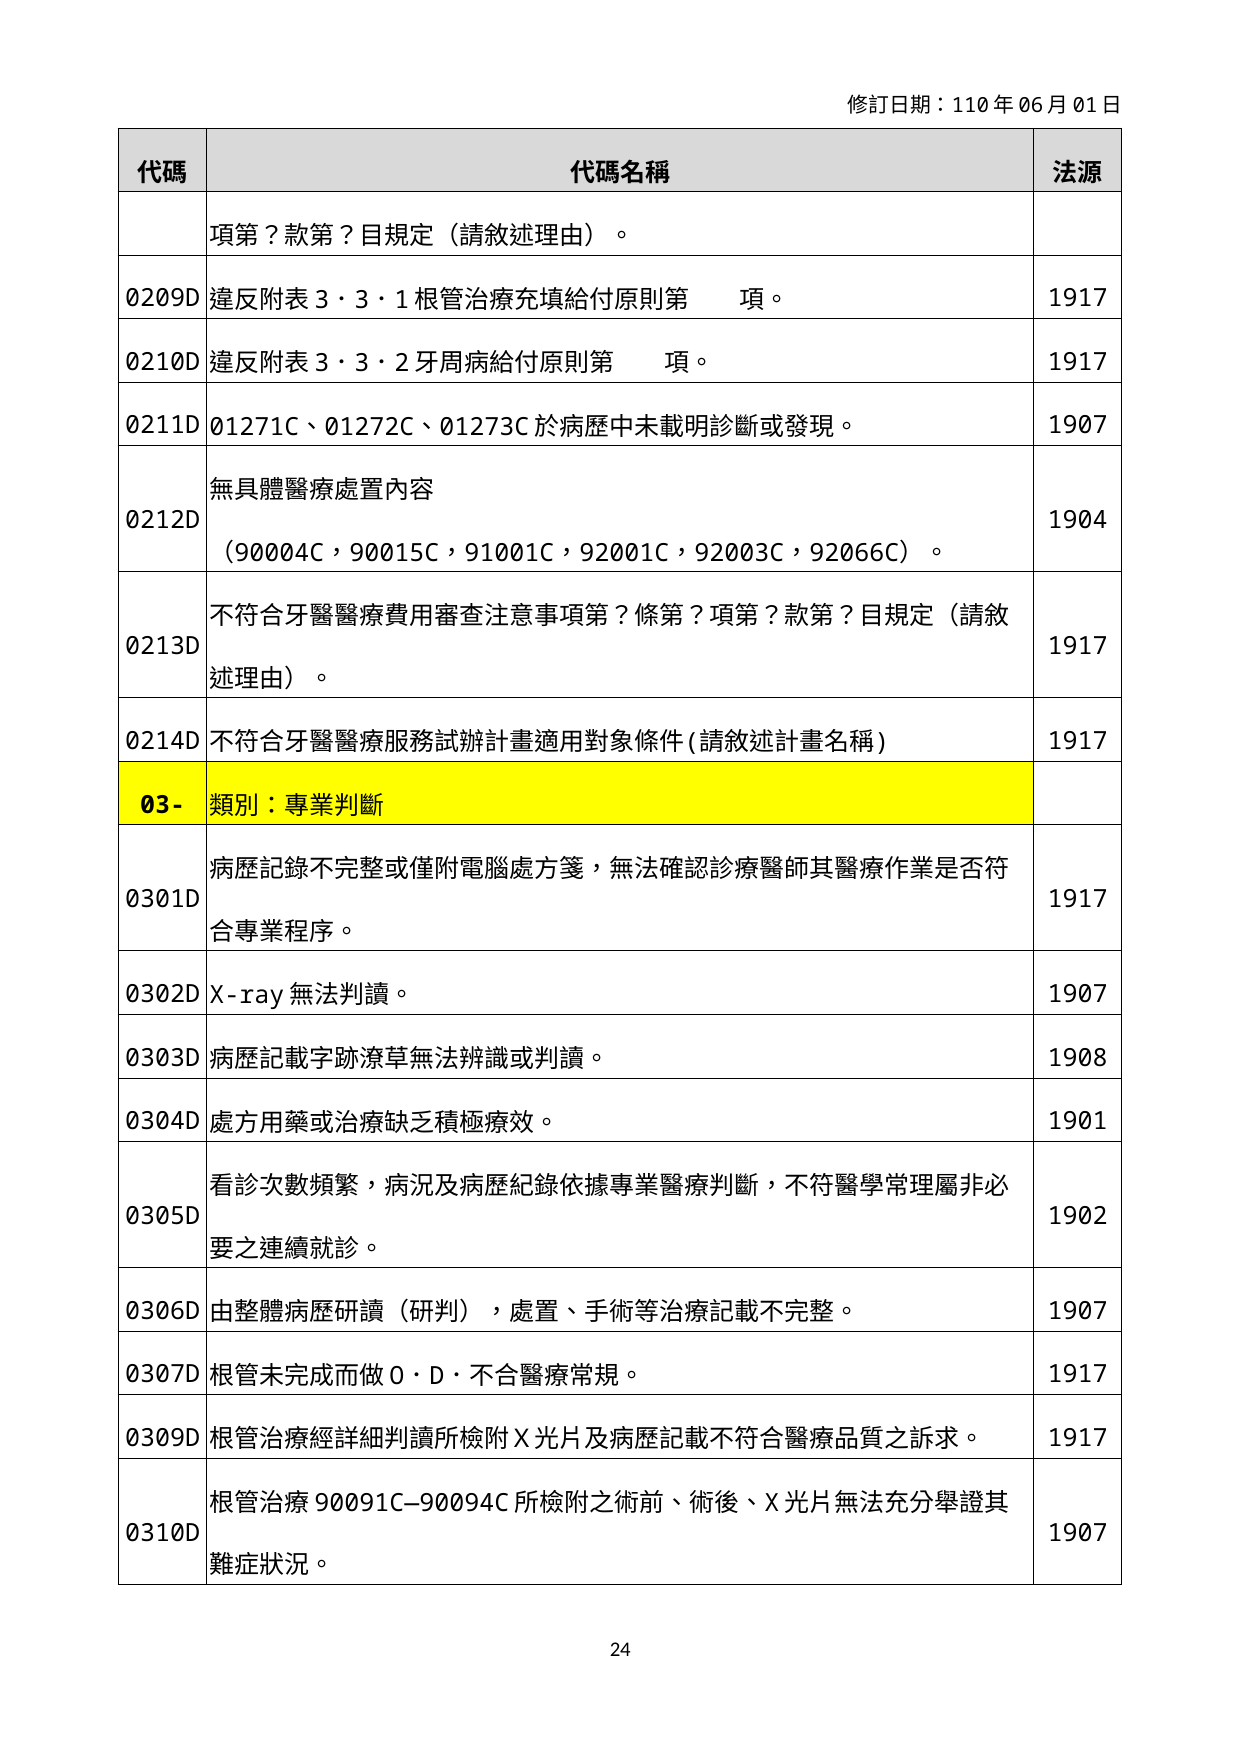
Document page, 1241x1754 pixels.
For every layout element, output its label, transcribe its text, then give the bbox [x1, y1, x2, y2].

table_header 法源 [1034, 129, 1121, 191]
table_cell 0211D [119, 383, 206, 445]
table_cell 0306D [119, 1268, 206, 1331]
table_cell 0213D [119, 572, 206, 697]
table_cell 看診次數頻繁，病況及病歷紀錄依據專業醫療判斷，不符醫學常理屬非必要之連續就診。 [207, 1142, 1033, 1267]
table_cell 0307D [119, 1332, 206, 1394]
table_cell 0302D [119, 951, 206, 1014]
table_cell 1917 [1034, 1332, 1121, 1394]
table_cell 不符合牙醫醫療服務試辦計畫適用對象條件(請敘述計畫名稱) [207, 698, 1033, 761]
table_cell 0304D [119, 1079, 206, 1141]
table_cell 1917 [1034, 572, 1121, 697]
table_cell 1907 [1034, 951, 1121, 1014]
table_cell [1034, 762, 1121, 824]
table_cell 1917 [1034, 825, 1121, 950]
table_cell 根管治療90091C—90094C所檢附之術前、術後、X光片無法充分舉證其難症狀況。 [207, 1459, 1033, 1584]
table_cell 根管未完成而做O．D．不合醫療常規。 [207, 1332, 1033, 1394]
table_cell 1907 [1034, 1268, 1121, 1331]
table_cell 病歷記載字跡潦草無法辨識或判讀。 [207, 1015, 1033, 1077]
table_cell 0214D [119, 698, 206, 761]
table_cell 違反附表3．3．2牙周病給付原則第 項。 [207, 319, 1033, 382]
table_cell 1901 [1034, 1079, 1121, 1141]
table_cell 1902 [1034, 1142, 1121, 1267]
table_cell 0303D [119, 1015, 206, 1077]
table_cell 0301D [119, 825, 206, 950]
table_cell 01271C、01272C、01273C於病歷中未載明診斷或發現。 [207, 383, 1033, 445]
table_cell 0210D [119, 319, 206, 382]
table_cell 0305D [119, 1142, 206, 1267]
table_cell 1907 [1034, 1459, 1121, 1584]
table_cell 0310D [119, 1459, 206, 1584]
table_cell [119, 192, 206, 254]
table_cell X-ray無法判讀。 [207, 951, 1033, 1014]
table_cell 0212D [119, 446, 206, 571]
table_cell 0209D [119, 256, 206, 318]
table_cell 違反附表3．3．1根管治療充填給付原則第 項。 [207, 256, 1033, 318]
table_cell 1907 [1034, 383, 1121, 445]
table_cell 處方用藥或治療缺乏積極療效。 [207, 1079, 1033, 1141]
table_cell 1917 [1034, 256, 1121, 318]
table_cell 1917 [1034, 319, 1121, 382]
table_cell 由整體病歷研讀（研判），處置、手術等治療記載不完整。 [207, 1268, 1033, 1331]
table_cell 不符合牙醫醫療費用審查注意事項第？條第？項第？款第？目規定（請敘述理由）。 [207, 572, 1033, 697]
table_cell 根管治療經詳細判讀所檢附Ｘ光片及病歷記載不符合醫療品質之訴求。 [207, 1395, 1033, 1458]
table_header 代碼名稱 [207, 129, 1033, 191]
table_cell 0309D [119, 1395, 206, 1458]
table_cell 病歷記錄不完整或僅附電腦處方箋，無法確認診療醫師其醫療作業是否符合專業程序。 [207, 825, 1033, 950]
table_cell 項第？款第？目規定（請敘述理由）。 [207, 192, 1033, 254]
table_cell 無具體醫療處置內容（90004C，90015C，91001C，92001C，92003C，92066C）。 [207, 446, 1033, 571]
table_cell 1917 [1034, 1395, 1121, 1458]
table_cell 1917 [1034, 698, 1121, 761]
table_cell 1908 [1034, 1015, 1121, 1077]
table_cell 03- [119, 762, 206, 824]
table_header 代碼 [119, 129, 206, 191]
table_cell 類別：專業判斷 [207, 762, 1033, 824]
table_cell [1034, 192, 1121, 254]
table_cell 1904 [1034, 446, 1121, 571]
